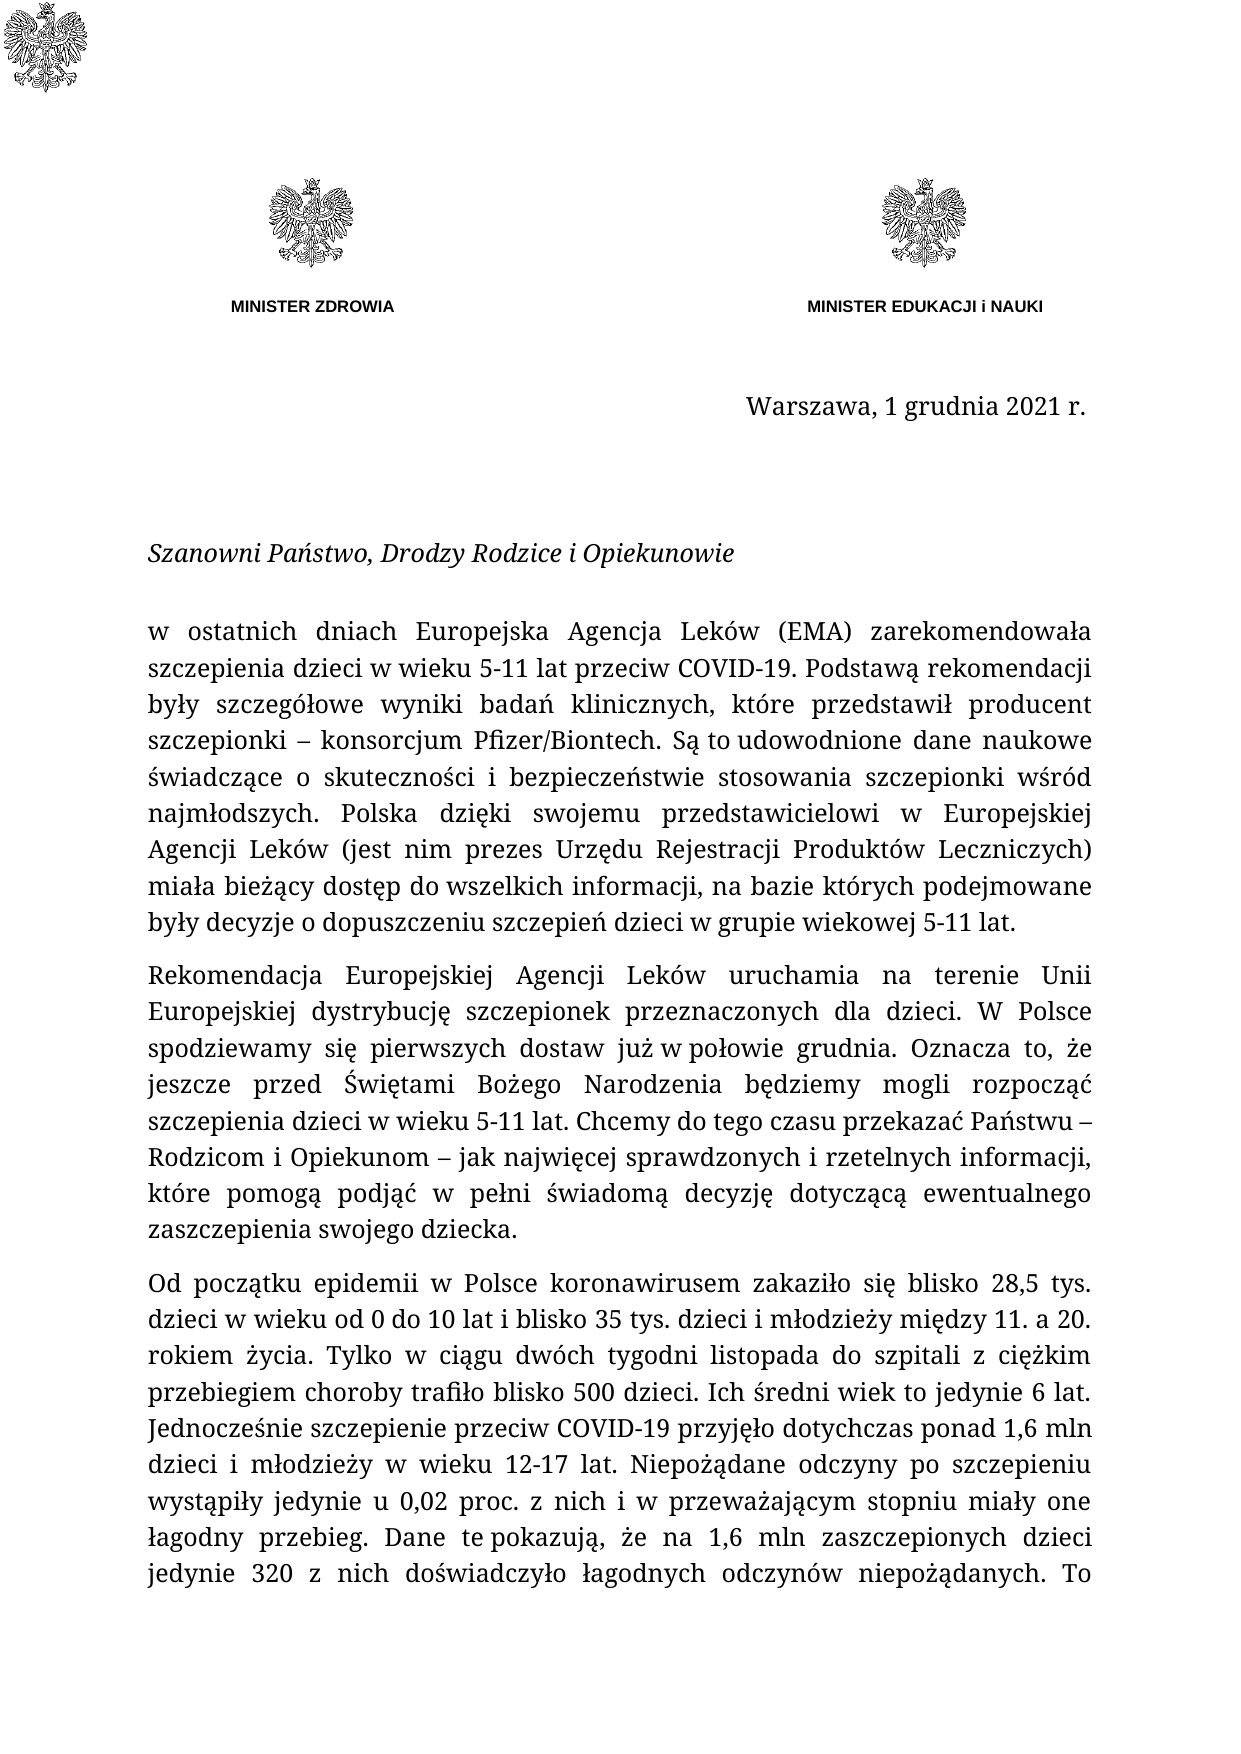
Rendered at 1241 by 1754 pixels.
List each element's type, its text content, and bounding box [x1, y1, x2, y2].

text Od początku epidemii w Polsce koronawirusem zakaziło się blisko 28,5 tys. dzieci w wieku od 0 do 10 lat i blisko 35 tys. dzieci i młodzieży między 11. a 20. rokiem życia. Tylko w ciągu dwóch tygodni listopada do szpitali z ciężkim przebiegiem choroby trafiło blisko 500 dzieci. Ich średni wiek to jedynie 6 lat. Jednocześnie szczepienie przeciw COVID-19 przyjęło dotychczas ponad 1,6 mln dzieci i młodzieży w wieku 12-17 lat. Niepożądane odczyny po szczepieniu wystąpiły jedynie u 0,02 proc. z nich i w przeważającym stopniu miały one łagodny przebieg. Dane te pokazują, że na 1,6 mln zaszczepionych dzieci jedynie 320 z nich doświadczyło łagodnych odczynów niepożądanych. To [148, 1265, 1093, 1590]
text Rekomendacja Europejskiej Agencji Leków uruchamia na terenie Unii Europejskiej dystrybucję szczepionek przeznaczonych dla dzieci. W Polsce spodziewamy się pierwszych dostaw już w połowie grudnia. Oznacza to, że jeszcze przed Świętami Bożego Narodzenia będziemy mogli rozpocząć szczepienia dzieci w wieku 5-11 lat. Chcemy do tego czasu przekazać Państwu – Rodzicom i Opiekunom – jak najwięcej sprawdzonych i rzetelnych informacji, które pomogą podjąć w pełni świadomą decyzję dotyczącą ewentualnego zaszczepienia swojego dziecka. [148, 958, 1093, 1246]
picture [878, 175, 968, 269]
text w ostatnich dniach Europejska Agencja Leków (EMA) zarekomendowała szczepienia dzieci w wieku 5-11 lat przeciw COVID-19. Podstawą rekomendacji były szczegółowe wyniki badań klinicznych, które przedstawił producent szczepionki – konsorcjum Pfizer/Biontech. Są to udowodnione dane naukowe świadczące o skuteczności i bezpieczeństwie stosowania szczepionki wśród najmłodszych. Polska dzięki swojemu przedstawicielowi w Europejskiej Agencji Leków (jest nim prezes Urzędu Rejestracji Produktów Leczniczych) miała bieżący dostęp do wszelkich informacji, na bazie których podejmowane były decyzje o dopuszczeniu szczepień dzieci w grupie wiekowej 5-11 lat. [148, 614, 1093, 939]
text MINISTER ZDROWIA MINISTER EDUKACJI i NAUKI [148, 297, 1093, 316]
text Szanowni Państwo, Drodzy Rodzice i Opiekunowie [148, 536, 1093, 569]
picture [0, 0, 89, 94]
text Warszawa, 1 grudnia 2021 r. [148, 389, 1093, 423]
picture [265, 175, 354, 269]
